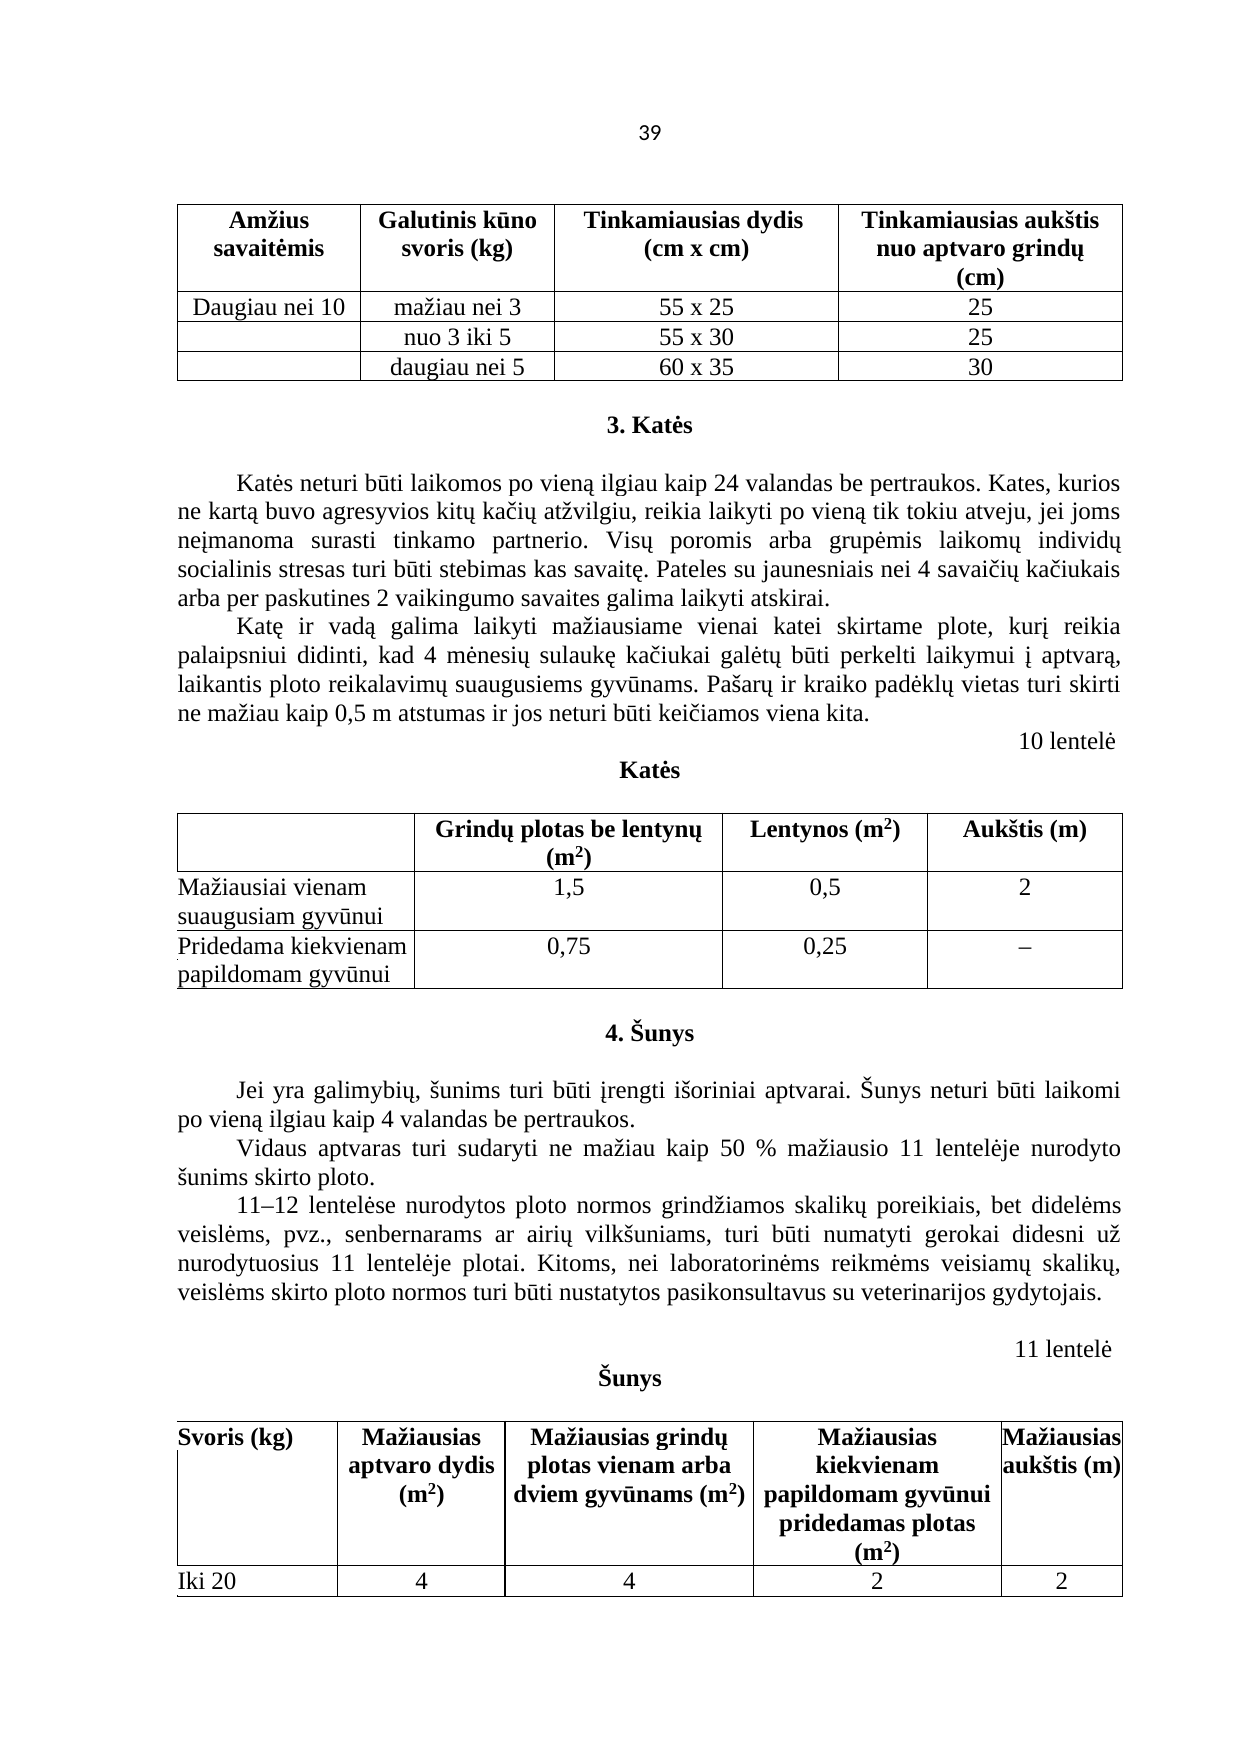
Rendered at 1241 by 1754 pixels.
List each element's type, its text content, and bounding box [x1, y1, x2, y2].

text 10 lentelė [177, 726, 1122, 755]
table_cell 2 [1002, 1566, 1122, 1596]
table_header Svoris (kg) [178, 1422, 337, 1565]
table_cell Daugiau nei 10 [178, 292, 360, 321]
table_cell mažiau nei 3 [361, 292, 554, 321]
table_header Galutinis kūno svoris (kg) [361, 205, 554, 291]
table_header [178, 814, 414, 871]
table_header Lentynos (m2) [723, 814, 927, 871]
text 11–12 lentelėse nurodytos ploto normos grindžiamos skalikų poreikiais, bet didelėms veislėms, pvz., senbernarams ar airių vilkšuniams, turi būti numatyti gerokai didesni už nurodytuosius 11 lentelėje plotai. Kitoms, nei laboratorinėms reikmėms veisiamų skalikų, veislėms skirto ploto normos turi būti nustatytos pasikonsultavus su veterinarijos gydytojais. [177, 1191, 1122, 1306]
table_header Amžius savaitėmis [178, 205, 360, 291]
table_header Grindų plotas be lentynų (m2) [415, 814, 722, 871]
text Katę ir vadą galima laikyti mažiausiame vienai katei skirtame plote, kurį reikia palaipsniui didinti, kad 4 mėnesių sulaukę kačiukai galėtų būti perkelti laikymui į aptvarą, laikantis ploto reikalavimų suaugusiems gyvūnams. Pašarų ir kraiko padėklų vietas turi skirti ne mažiau kaip 0,5 m atstumas ir jos neturi būti keičiamos viena kita. [177, 611, 1122, 726]
table_header Tinkamiausias aukštis nuo aptvaro grindų (cm) [839, 205, 1122, 291]
text 4. Šunys [177, 1018, 1122, 1047]
text Šunys [177, 1363, 1082, 1392]
table_header Mažiausias grindų plotas vienam arba dviem gyvūnams (m2) [506, 1422, 753, 1565]
table_cell 2 [928, 872, 1122, 930]
table_cell daugiau nei 5 [361, 352, 554, 380]
table_cell 55 x 25 [555, 292, 838, 321]
table_cell 60 x 35 [555, 352, 838, 380]
table_cell 1,5 [415, 872, 722, 930]
table_cell 2 [754, 1566, 1001, 1596]
table_header Aukštis (m) [928, 814, 1122, 871]
table_header Tinkamiausias dydis (cm x cm) [555, 205, 838, 291]
table_header Mažiausias aptvaro dydis (m2) [338, 1422, 504, 1565]
table_cell [178, 322, 360, 351]
text Katės neturi būti laikomos po vieną ilgiau kaip 24 valandas be pertraukos. Kates, kurios ne kartą buvo agresyvios kitų kačių atžvilgiu, reikia laikyti po vieną tik tokiu atveju, jei joms neįmanoma surasti tinkamo partnerio. Visų poromis arba grupėmis laikomų individų socialinis stresas turi būti stebimas kas savaitę. Pateles su jaunesniais nei 4 savaičių kačiukais arba per paskutines 2 vaikingumo savaites galima laikyti atskirai. [177, 468, 1122, 611]
text Vidaus aptvaras turi sudaryti ne mažiau kaip 50 % mažiausio 11 lentelėje nurodyto šunims skirto ploto. [177, 1133, 1122, 1191]
table_cell 25 [839, 322, 1122, 351]
table_cell nuo 3 iki 5 [361, 322, 554, 351]
table_cell 25 [839, 292, 1122, 321]
table_cell 4 [338, 1566, 504, 1596]
text Katės [177, 755, 1122, 784]
table_cell 0,25 [723, 931, 927, 988]
table_cell 55 x 30 [555, 322, 838, 351]
table_header Mažiausias aukštis (m) [1002, 1422, 1122, 1565]
text 3. Katės [177, 410, 1122, 439]
table_cell Mažiausiai vienam suaugusiam gyvūnui [178, 872, 414, 930]
table_cell Pridedama kiekvienam papildomam gyvūnui [178, 931, 414, 988]
table_cell 0,5 [723, 872, 927, 930]
table_cell 30 [839, 352, 1122, 380]
table_cell 4 [506, 1566, 753, 1596]
table_header Mažiausias kiekvienam papildomam gyvūnui pridedamas plotas (m2) [754, 1422, 1001, 1565]
text Jei yra galimybių, šunims turi būti įrengti išoriniai aptvarai. Šunys neturi būti laikomi po vieną ilgiau kaip 4 valandas be pertraukos. [177, 1076, 1122, 1133]
text 11 lentelė [177, 1334, 1118, 1363]
table_cell [178, 352, 360, 380]
table_cell 0,75 [415, 931, 722, 988]
table_cell – [928, 931, 1122, 988]
table_cell Iki 20 [178, 1566, 337, 1596]
